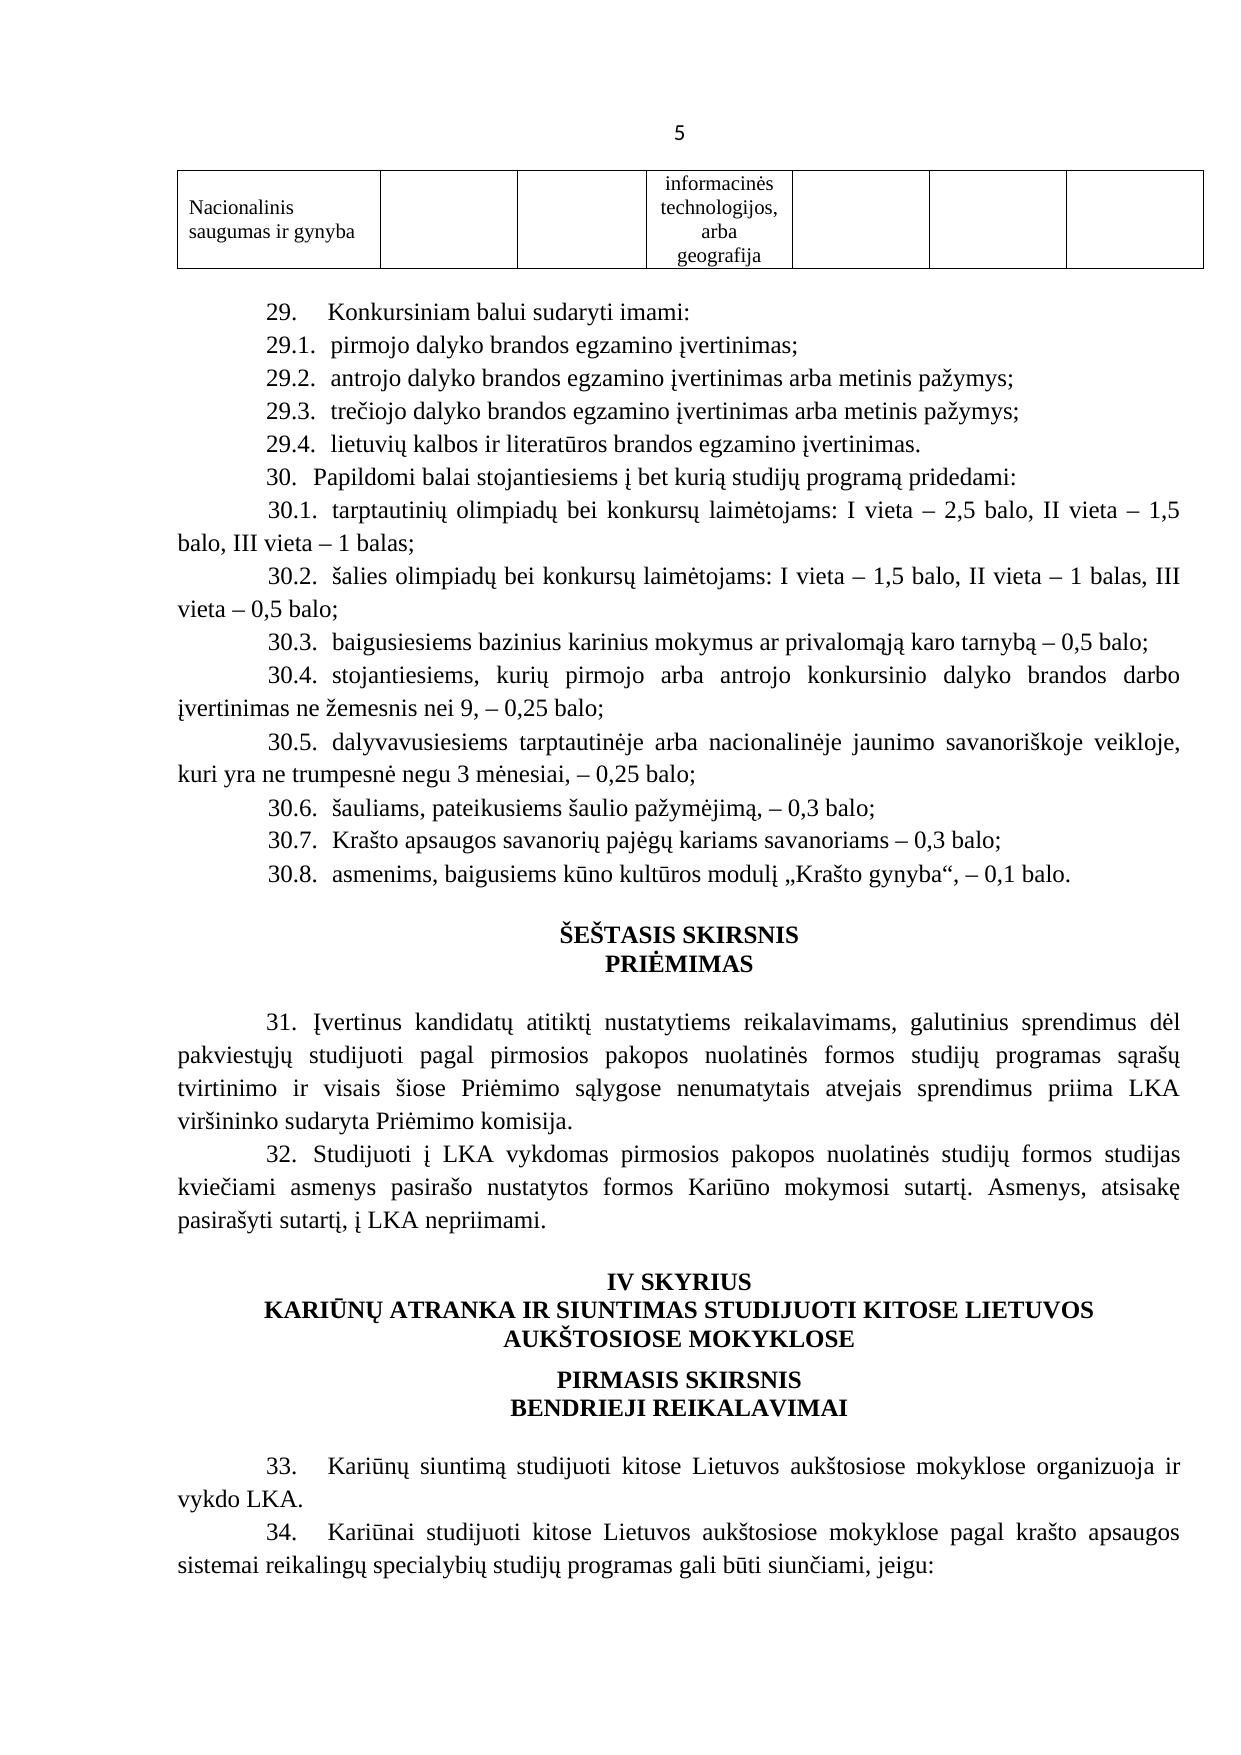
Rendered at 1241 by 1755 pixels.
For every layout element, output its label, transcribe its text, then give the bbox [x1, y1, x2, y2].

table_cell [381, 171, 517, 267]
table_cell informacinės technologijos, arba geografija [647, 171, 792, 267]
text KARIŪNŲ ATRANKA IR SIUNTIMAS STUDIJUOTI KITOSE LIETUVOS AUKŠTOSIOSE MOKYKLOSE [177, 1295, 1181, 1353]
text IV SKYRIUS [177, 1267, 1181, 1295]
text 30.7. Krašto apsaugos savanorių pajėgų kariams savanoriams – 0,3 balo; [177, 826, 1181, 854]
text 32. Studijuoti į LKA vykdomas pirmosios pakopos nuolatinės studijų formos studijas kviečiami asmenys pasirašo nustatytos formos Kariūno mokymosi sutartį. Asmenys, atsisakę pasirašyti sutartį, į LKA nepriimami. [177, 1139, 1181, 1233]
text 30.2. šalies olimpiadų bei konkursų laimėtojams: I vieta – 1,5 balo, II vieta – 1 balas, III vieta – 0,5 balo; [177, 561, 1181, 623]
text 29.4. lietuvių kalbos ir literatūros brandos egzamino įvertinimas. [266, 429, 1181, 458]
text 29.3. trečiojo dalyko brandos egzamino įvertinimas arba metinis pažymys; [266, 396, 1181, 425]
text 29. Konkursiniam balui sudaryti imami: [177, 297, 1181, 326]
table_cell Nacionalinis saugumas ir gynyba [178, 171, 380, 267]
text PIRMASIS SKIRSNIS [177, 1365, 1181, 1393]
text 30.5. dalyvavusiesiems tarptautinėje arba nacionalinėje jaunimo savanoriškoje veikloje, kuri yra ne trumpesnė negu 3 mėnesiai, – 0,25 balo; [177, 727, 1181, 788]
text 30.1. tarptautinių olimpiadų bei konkursų laimėtojams: I vieta – 2,5 balo, II vieta – 1,5 balo, III vieta – 1 balas; [177, 495, 1181, 557]
table_cell [793, 171, 929, 267]
text ŠEŠTASIS SKIRSNIS [177, 920, 1181, 949]
table_cell [930, 171, 1066, 267]
text 30.6. šauliams, pateikusiems šaulio pažymėjimą, – 0,3 balo; [177, 793, 1181, 821]
text 30.3. baigusiesiems bazinius karinius mokymus ar privalomąją karo tarnybą – 0,5 balo; [177, 627, 1181, 656]
text 30.8. asmenims, baigusiems kūno kultūros modulį „Krašto gynyba“, – 0,1 balo. [177, 859, 1181, 887]
table_cell [1067, 171, 1203, 267]
text 29.2. antrojo dalyko brandos egzamino įvertinimas arba metinis pažymys; [266, 363, 1181, 392]
text 33. Kariūnų siuntimą studijuoti kitose Lietuvos aukštosiose mokyklose organizuoja ir vykdo LKA. [177, 1451, 1181, 1513]
text 34. Kariūnai studijuoti kitose Lietuvos aukštosiose mokyklose pagal krašto apsaugos sistemai reikalingų specialybių studijų programas gali būti siunčiami, jeigu: [177, 1517, 1181, 1579]
text 29.1. pirmojo dalyko brandos egzamino įvertinimas; [266, 330, 1181, 359]
text 30. Papildomi balai stojantiesiems į bet kurią studijų programą pridedami: [177, 462, 1181, 491]
text BENDRIEJI REIKALAVIMAI [177, 1393, 1181, 1422]
table_cell [518, 171, 646, 267]
text 31. Įvertinus kandidatų atitiktį nustatytiems reikalavimams, galutinius sprendimus dėl pakviestųjų studijuoti pagal pirmosios pakopos nuolatinės formos studijų programas sąrašų tvirtinimo ir visais šiose Priėmimo sąlygose nenumatytais atvejais sprendimus priima LKA viršininko sudaryta Priėmimo komisija. [177, 1007, 1181, 1134]
text PRIĖMIMAS [177, 949, 1181, 978]
text 30.4. stojantiesiems, kurių pirmojo arba antrojo konkursinio dalyko brandos darbo įvertinimas ne žemesnis nei 9, – 0,25 balo; [177, 661, 1181, 722]
